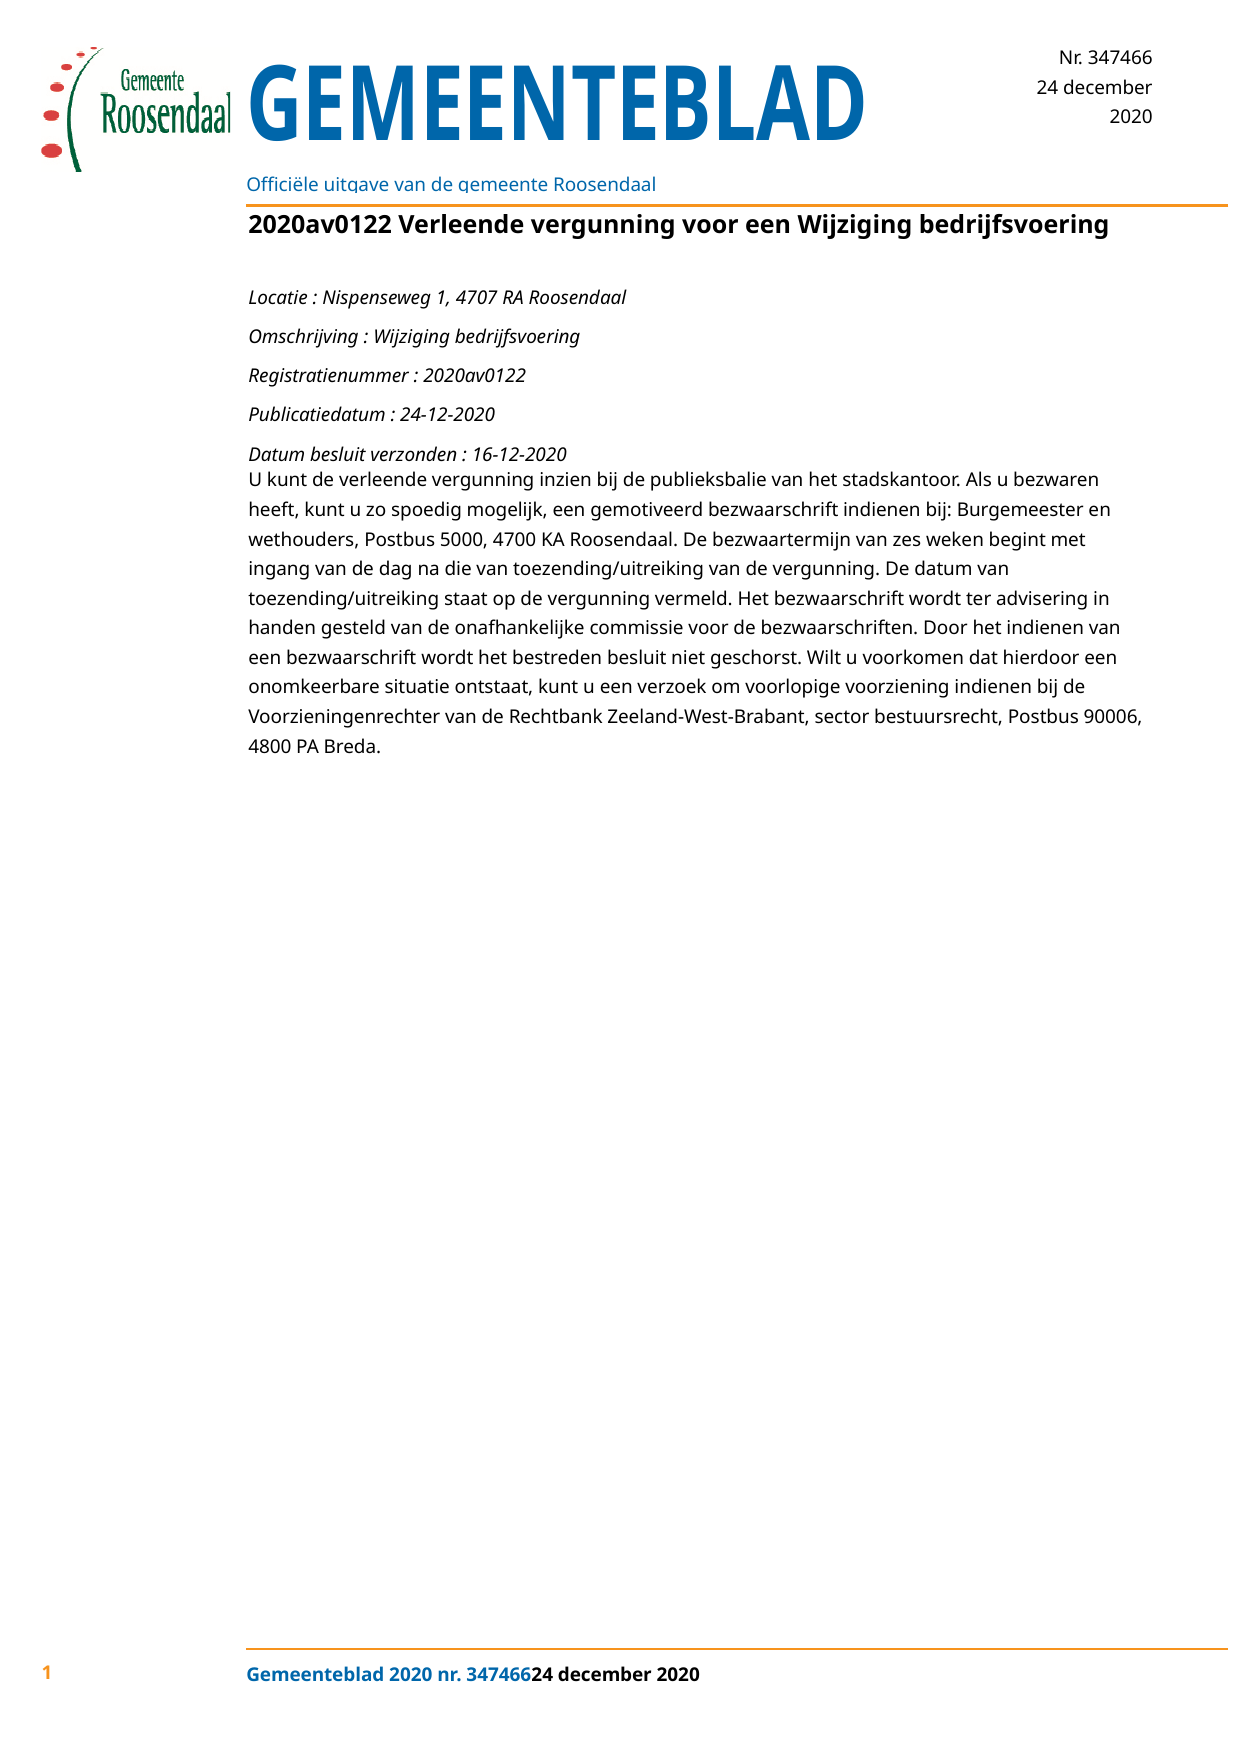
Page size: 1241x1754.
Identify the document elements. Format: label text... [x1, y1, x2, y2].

text Registratienummer : 2020av0122 [248, 362, 1152, 388]
text U kunt de verleende vergunning inzien bij de publieksbalie van het stadskantoor. Als u bezwaren heeft, kunt u zo spoedig mogelijk, een gemotiveerd bezwaarschrift indienen bij: Burgemeester en wethouders, Postbus 5000, 4700 KA Roosendaal. De bezwaartermijn van zes weken begint met ingang van de dag na die van toezending/uitreiking van de vergunning. De datum van toezending/uitreiking staat op de vergunning vermeld. Het bezwaarschrift wordt ter advisering in handen gesteld van de onafhankelijke commissie voor de bezwaarschriften. Door het indienen van een bezwaarschrift wordt het bestreden besluit niet geschorst. Wilt u voorkomen dat hierdoor een onomkeerbare situatie ontstaat, kunt u een verzoek om voorlopige voorziening indienen bij de Voorzieningenrechter van de Rechtbank Zeeland-West-Brabant, sector bestuursrecht, Postbus 90006, 4800 PA Breda. [248, 467, 1152, 759]
text Datum besluit verzonden : 16-12-2020 [248, 441, 1152, 467]
text Publicatiedatum : 24-12-2020 [248, 402, 1152, 427]
picture [41, 47, 231, 172]
text Omschrijving : Wijziging bedrijfsvoering [248, 323, 1152, 349]
text Locatie : Nispenseweg 1, 4707 RA Roosendaal [248, 284, 1152, 309]
text 2020av0122 Verleende vergunning voor een Wijziging bedrijfsvoering [248, 207, 1152, 241]
